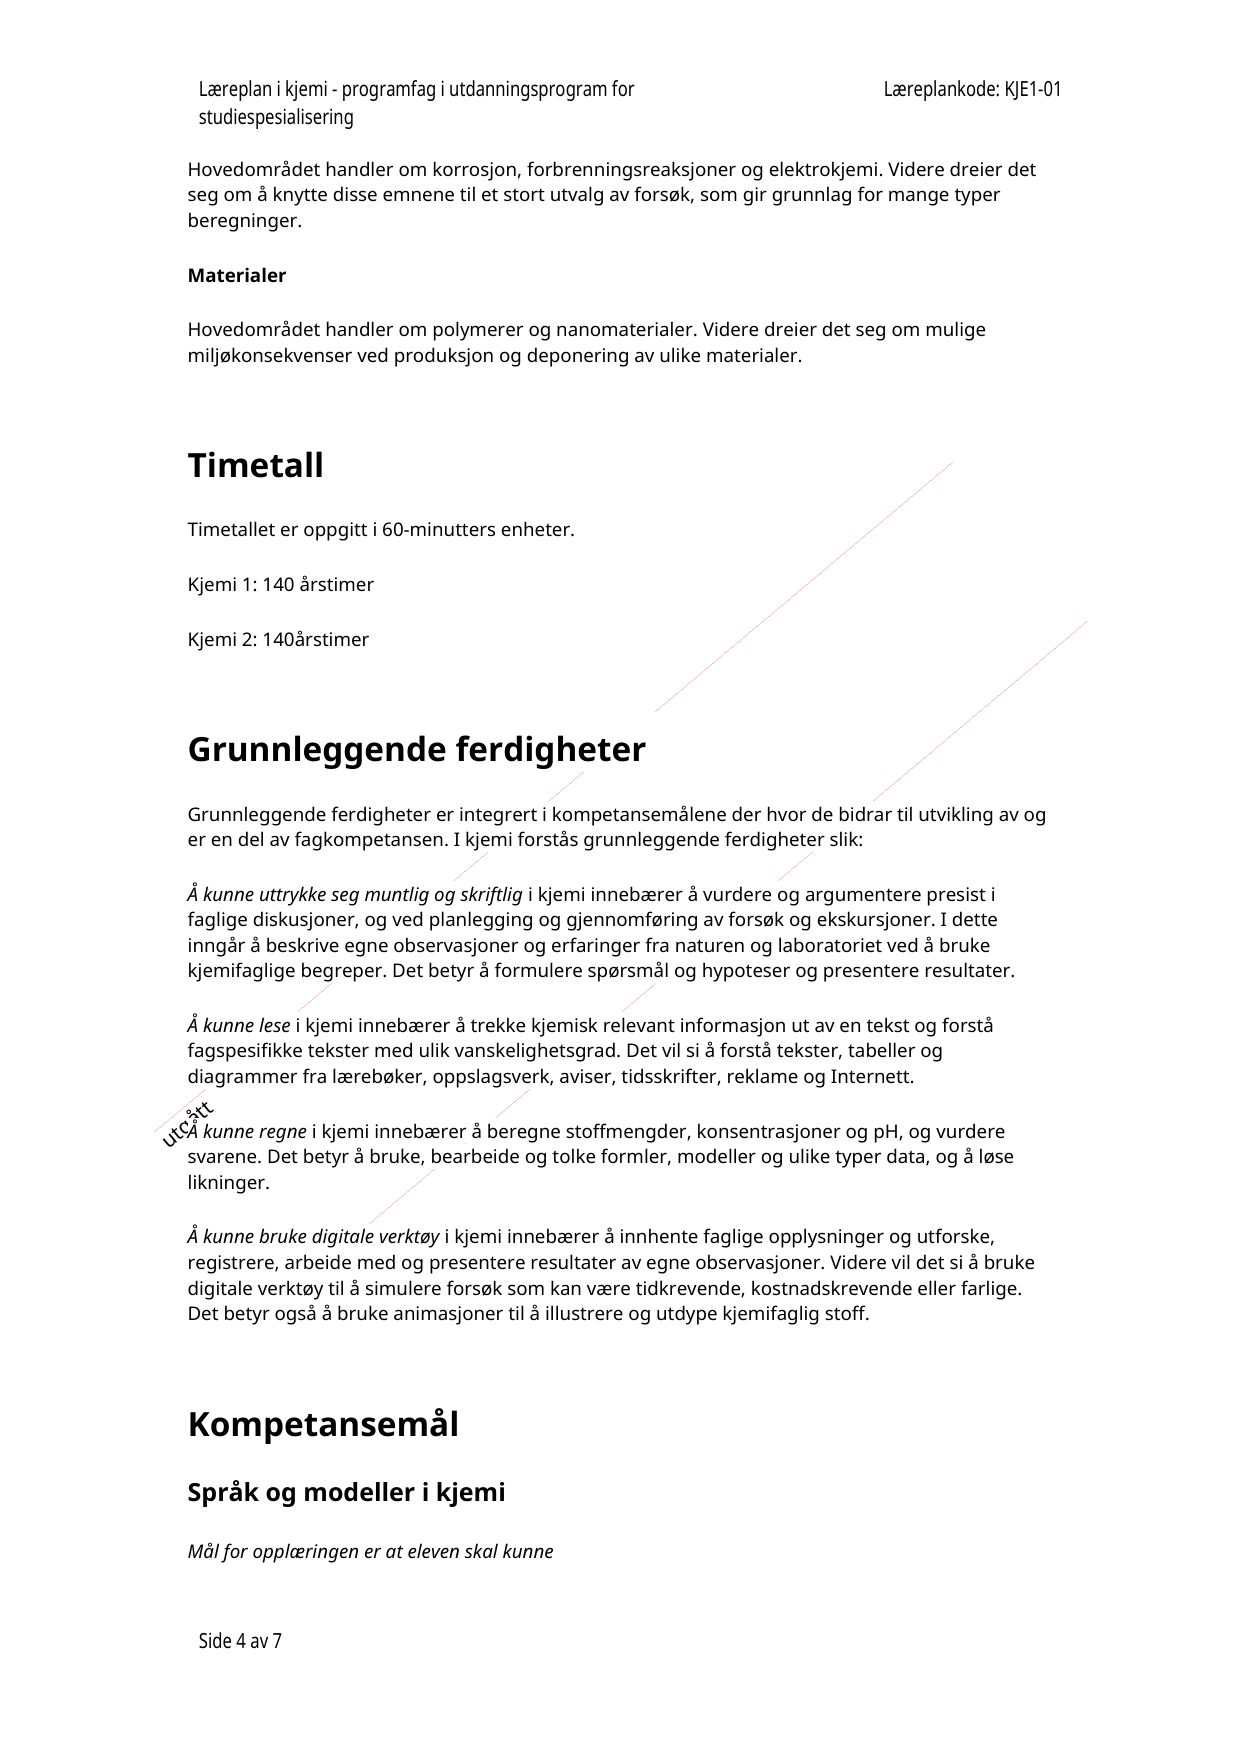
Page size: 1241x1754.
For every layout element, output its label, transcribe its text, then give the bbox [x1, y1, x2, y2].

text Kjemi 2: 140årstimer [728, 626, 1053, 652]
subtitle Kompetansemål [468, 1355, 1053, 1446]
text Kjemi 2: 140årstimer [369, 626, 755, 652]
text Materialer [287, 262, 1053, 287]
text Mål for opplæringen er at eleven skal kunne [561, 1538, 1053, 1564]
text Kjemi 1: 140 årstimer [793, 571, 1053, 597]
text Å kunne lese i kjemi innebærer å trekke kjemisk relevant informasjon ut av en tekst og forstå fagspesifikke tekster med ulik vanskelighetsgrad. Det vil si å forstå tekster, tabeller og diagrammer fra lærebøker, oppslagsverk, aviser, tidsskrifter, reklame og Internett. [920, 1012, 1053, 1089]
text Å kunne regne i kjemi innebærer å beregne stoffmengder, konsentrasjoner og pH, og vurdere svarene. Det betyr å bruke, bearbeide og tolke formler, modeller og ulike typer data, og å løse likninger. [406, 1118, 1053, 1194]
subtitle Grunnleggende ferdigheter [909, 681, 1053, 772]
text Timetallet er oppgitt i 60-minutters enheter. [575, 517, 885, 542]
text Grunnleggende ferdigheter er integrert i kompetansemålene der hvor de bidrar til utvikling av og er en del av fagkompetansen. I kjemi forstås grunnleggende ferdigheter slik: [863, 801, 1053, 852]
subtitle Språk og modeller i kjemi [506, 1475, 1053, 1509]
text Kjemi 1: 140 årstimer [374, 571, 821, 597]
text Hovedområdet handler om korrosjon, forbrenningsreaksjoner og elektrokjemi. Videre dreier det seg om å knytte disse emnene til et stort utvalg av forsøk, som gir grunnlag for mange typer beregninger. [307, 156, 1053, 233]
text Hovedområdet handler om polymerer og nanomaterialer. Videre dreier det seg om mulige miljøkonsekvenser ved produksjon og deponering av ulike materialer. [808, 317, 1053, 368]
text Timetallet er oppgitt i 60-minutters enheter. [859, 517, 1053, 542]
subtitle Timetall [333, 397, 1053, 488]
text Å kunne bruke digitale verktøy i kjemi innebærer å innhente faglige opplysninger og utforske, registrere, arbeide med og presentere resultater av egne observasjoner. Videre vil det si å bruke digitale verktøy til å simulere forsøk som kan være tidkrevende, kostnadskrevende eller farlige. Det betyr også å bruke animasjoner til å illustrere og utdype kjemifaglig stoff. [870, 1224, 1053, 1326]
subtitle Grunnleggende ferdigheter [655, 681, 1014, 772]
text Å kunne regne i kjemi innebærer å beregne stoffmengder, konsentrasjoner og pH, og vurdere svarene. Det betyr å bruke, bearbeide og tolke formler, modeller og ulike typer data, og å løse likninger. [270, 1169, 433, 1194]
subtitle Grunnleggende ferdigheter [655, 681, 690, 710]
